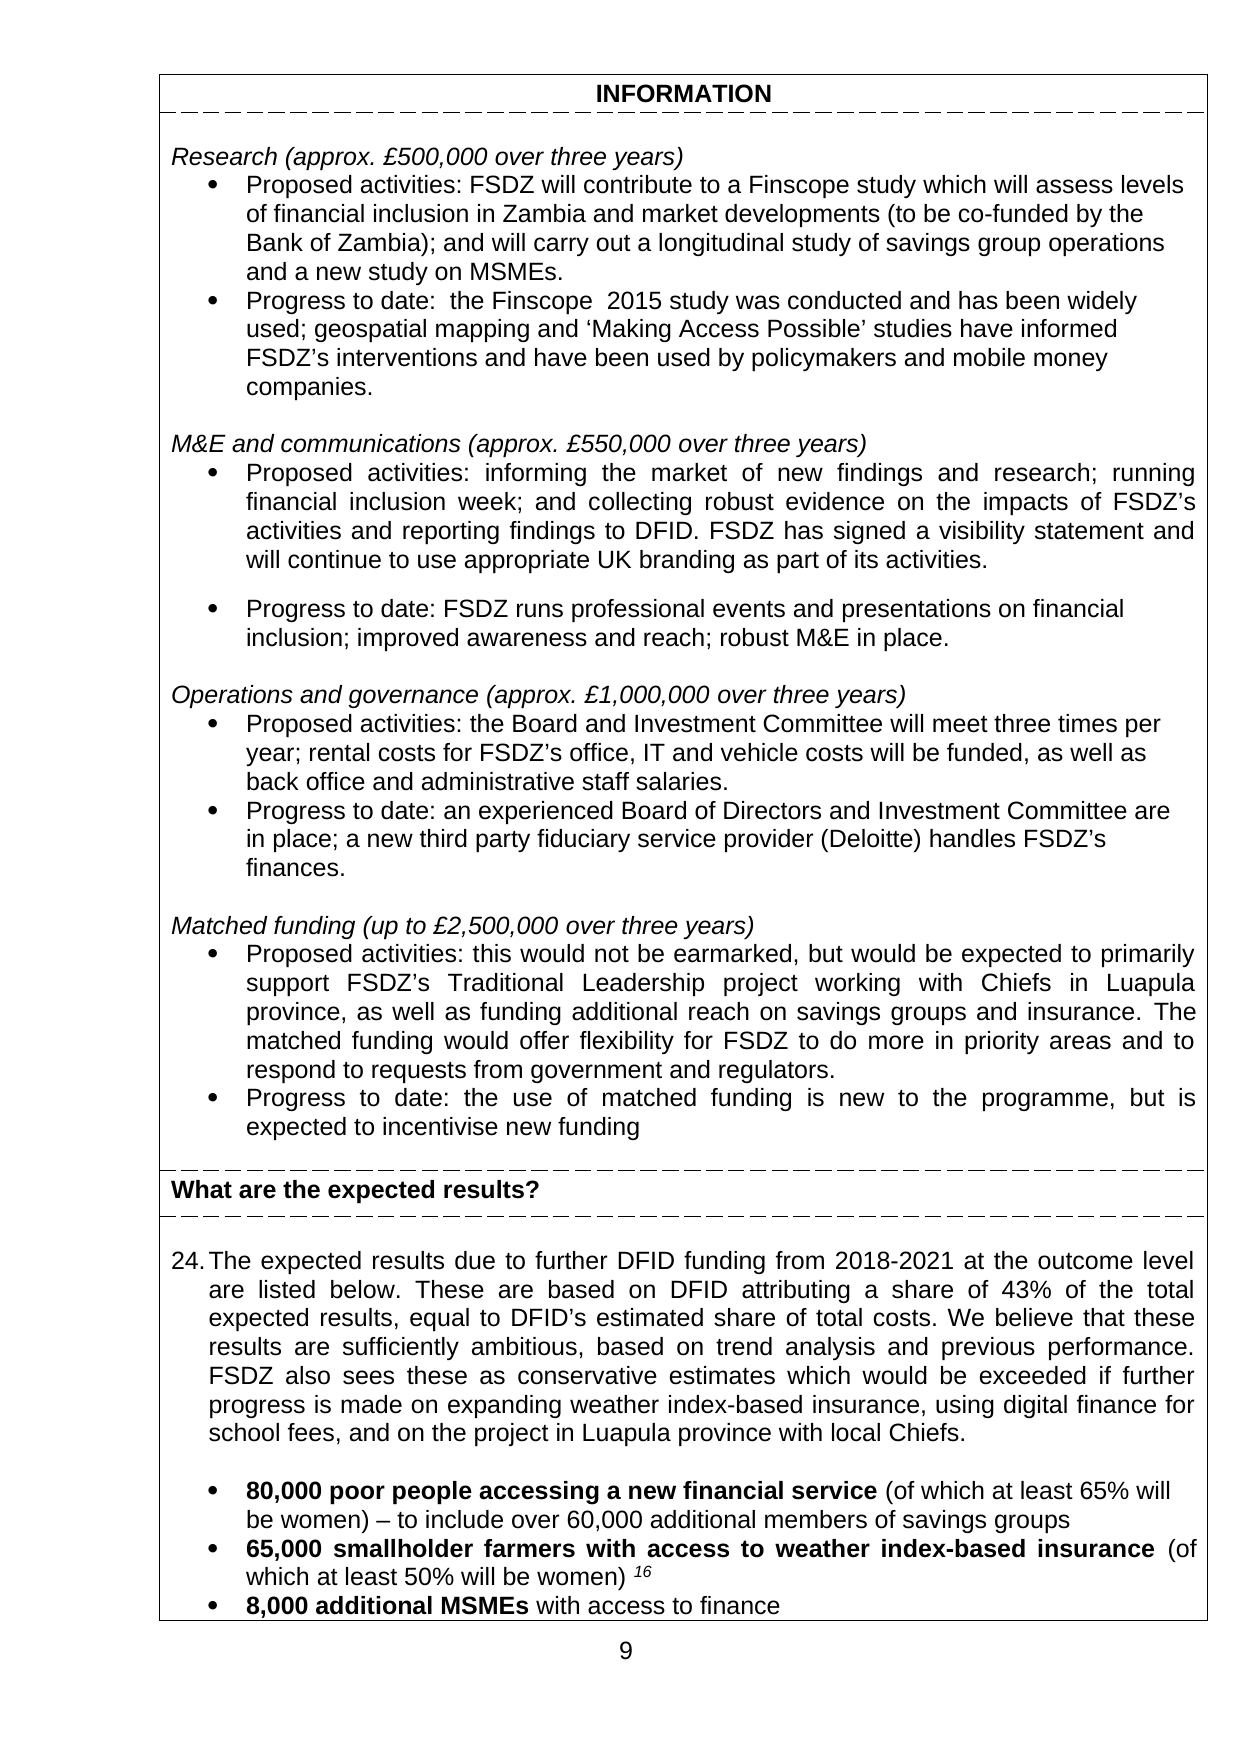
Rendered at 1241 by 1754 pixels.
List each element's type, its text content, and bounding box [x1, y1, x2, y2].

table_cell We recommend that the UK continues to support FSD Zambia by providing a total of £8.5m over 3 years, including matched funding of up to £2.5m. The additional support would be £7.95m, utilising £550,000 of unspent funds from the current phase that would be carried over. This would bring the total investment in FSDZ (from 2013-2021) to £23.5m. DFID funding would be tapered, declining from years 1 to 3, and would use matched funding to incentivise FSDZ to attract funding from other sources. In year 1, for example, £0.5m of DFID funds would be conditional on FSDZ bringing in new funding from other donors of an equivalent amount. So if only £0.25m of new funds were sourced, DFID would only provide £0.25m from the matched funding component. We propose to raise the matched funding component to £1m in years 2 and 3. Overall, matched funding would account for £2.5m out of the proposed total of £8.5m (29%). Three options have been considered: End support for financial inclusion in Zambia after March 2018 (i.e. do nothing) Continue funding for 5 further years at current levels (i.e. £4m per year) Continue funding for 3 years with tapered and matched funding (preferred option) Table 1: Comparison of Options: Option 3, to fund FSDZ for three further years with matched and tapered funding, is the preferred Option. Our view is that this option would offer the right mix between funding results and putting in place a responsible transition away from DFID support. Further options could involve elements of the above three options. However, we feel that funding for a longer period of time than three years would indicate a lack of confidence in FSDZ’s management to attract other funders; similarly, providing higher levels of funding would weaken the incentive to diversify sources of funding beyond DFID. If DFID were to exit after the end of the current phase in March 2018, there would be a very high risk that FSDZ would cease to continue. This would slow the pace of financial inclusion in Zambia. Similarly, funding for less than three years would make it significantly more difficult for FSDZ to leverage other funding partners: discussions with potential partners have indicated that DFID’s support is critical in crowding in others. There would also be a potential reputational risk to DFID if funding was to cease at this point, and it would raise questions about FSDZ among other likely donors. The unanticipated exit of DFID funding from FSD Kenya has been difficult for the organisation to manage, even though it is also funded by others. By contrast, the EFinA (Enhancing Financial Innovation and Access) programme in Nigeria has recently put in place a sustainable exit strategy, involving a final extension (no-cost) over two years. The proposed amount (£8.5m in total over three years) should be sufficient to achieve results and leverage new funding. This level of support, together with funds from SIDA, IFAD, and others, would allow FSDZ to meet the ‘base’ scenario set out in FSDZ’s strategy, and would mean the programme continues to operate at a similar scale. Although FSDZ has ambitions over time to increase the scale of some elements of its work (such as savings groups, the traditional leadership project, and research), we feel that it may struggle to efficiently absorb and utilise additional funds to the amounts proposed, thereby affecting value for money. Likewise, we believe that if new funds were much below the proposed amounts, the organisation would compromise on its results and objectives, which would in turn weaken the leadership’s ability to bring in new funding and deliver value for money. An indicative breakdown of the allocation of DFID support over the next three years is provided below. Although we expect funds to be broadly allocated in these amounts, an element of flexibility is required since the programme will need to be responsive to demands from the market, policymakers and regulators: Table 2: Summary of proposed budget DFID’s proportionate contribution is expected to decline over the next three years as more funders come on board. The table below sets out the current and expected funds provided to FSDZ: Table 3: DFID and others’ contributions to FSDZ, 2017-2021 Proposed DFID share of FSDZ funding, 2018-21:57% New DFID funding to FSDZ would be aligned to support the main components in FSDZ’s Five Year Strategy which sets out the challenges facing financial inclusion in Zambia and how these will be addressed through a mixture of project, research and policy influencing interventions. The main activities that new DFID support would contribute to are: Informal Finance: (approx. £900,000 over three years) Proposed activities: this would include an expansion of the number of savings groups; and piloting formal links between savings groups, insurance and mobile money. Progress to date: the current programme has reached 118,400 beneficiaries through the creation of 5,341 savings groups at a cost of £8.05 per beneficiary. Assessments have found savings groups supported by FSDZ to be effective at targeting the poor (90% of members below US$2.5/ day using the Progress out of Poverty Index) and in providing income opportunities and reduced vulnerability. Inclusive Insurance (approx. £850,000 over three years) Proposed activities: increasing the uptake of micro insurance products among low-income households and individuals, increasing the range of products available (such as health and transport/ accident insurance); and supporting government expansion of coverage to farmers receiving agricultural subsidies. Progress to date: 48,500 smallholder farmers are now covered by weather index-based insurance; insurance companies have developed new, commercially viable, products; and government interest in the concept led to a new policy to provide weather index-based insurance to recipients of the main agricultural subsidy scheme. MSMEs (approx. £400,000 over three years) Proposed activities: providing financial education for MSMEs; working with regulators to encourage lending to MSMEs; and market studies on MSME access to finance. DFID funding would no longer support capacity building for banks, but would instead work directly with MSMEs and regulators. Progress to date: 17,200 MSMEs now have access to a new financial service; there have been measured improvements in the capacity of financial service providers, MSMEs, and regulators. Traditional leadership project (£500,000 over three years) Proposed activities: working with traditional leaders to expand financial education across Luapula province; creating privately-driven savings groups; and increasing the use of micro insurance and digital financial services. Progress to date: FSDZ has not worked directly with traditional leadership previously, but the proposed interventions have been successful when FSDZ has worked directly with villagers and farmers. Digital financial services and infrastructure (approx. £750,000 over three years) Proposed activities: supporting new digital finance applications (including social cash transfers, paying school fees, and digital savings accounts); advising regulators to improving the digital finance legal and regulatory environment; and providing financial literacy and consumer protection systems for users of digital finance. Progress to date: 125,000 Zambians have access to a new digital financial service, such as mobile money. Policy support (approx. £550,000 over three years) Proposed activities: influencing government on policy areas which promote the use of technology for financial inclusion (universal biometric identity cards, mobile phone ownership, and cell tower area coverage); providing technical support to the government on its plans to expand weather index-based insurance; and advising on the new insurance bill. Progress to date: a MoU has been signed with the central bank; FSDZ advised the Ministry of Finance on the new National Financial Inclusion Strategy; there have been measured improvements in regulator capacity. Research (approx. £500,000 over three years) Proposed activities: FSDZ will contribute to a Finscope study which will assess levels of financial inclusion in Zambia and market developments (to be co-funded by the Bank of Zambia); and will carry out a longitudinal study of savings group operations and a new study on MSMEs. Progress to date: the Finscope 2015 study was conducted and has been widely used; geospatial mapping and ‘Making Access Possible’ studies have informed FSDZ’s interventions and have been used by policymakers and mobile money companies. M&E and communications (approx. £550,000 over three years) Proposed activities: informing the market of new findings and research; running financial inclusion week; and collecting robust evidence on the impacts of FSDZ’s activities and reporting findings to DFID. FSDZ has signed a visibility statement and will continue to use appropriate UK branding as part of its activities. Progress to date: FSDZ runs professional events and presentations on financial inclusion; improved awareness and reach; robust M&E in place. Operations and governance (approx. £1,000,000 over three years) Proposed activities: the Board and Investment Committee will meet three times per year; rental costs for FSDZ’s office, IT and vehicle costs will be funded, as well as back office and administrative staff salaries. Progress to date: an experienced Board of Directors and Investment Committee are in place; a new third party fiduciary service provider (Deloitte) handles FSDZ’s finances. Matched funding (up to £2,500,000 over three years) Proposed activities: this would not be earmarked, but would be expected to primarily support FSDZ’s Traditional Leadership project working with Chiefs in Luapula province, as well as funding additional reach on savings groups and insurance. The matched funding would offer flexibility for FSDZ to do more in priority areas and to respond to requests from government and regulators. Progress to date: the use of matched funding is new to the programme, but is expected to incentivise new funding [160, 112, 1207, 1170]
table_cell What are the expected results? [160, 1170, 1207, 1216]
table_cell The expected results due to further DFID funding from 2018-2021 at the outcome level are listed below. These are based on DFID attributing a share of 43% of the total expected results, equal to DFID’s estimated share of total costs. We believe that these results are sufficiently ambitious, based on trend analysis and previous performance. FSDZ also sees these as conservative estimates which would be exceeded if further progress is made on expanding weather index-based insurance, using digital finance for school fees, and on the project in Luapula province with local Chiefs. 80,000 poor people accessing a new financial service (of which at least 65% will be women) – to include over 60,000 additional members of savings groups 65,000 smallholder farmers with access to weather index-based insurance (of which at least 50% will be women) 8,000 additional MSMEs with access to finance 120,000 Zambians receive effective financial education At the impact level, a further 90,000 people are estimated to experience an expansion in income opportunities or reduced vulnerability due to DFID funding. This indicator recognises that financial access is often a necessary but not sufficient condition for improved livelihoods. It is measured using surveys of beneficiaries from FSDZ activities (e.g. savings group members) and the use of the Progress out of Poverty Index to assess changes in incomes. Wider economic benefits of FSDZ’s interventions are expected to include: Decrease in post-harvest losses due to weather index-based insurance Increase in MSME turnover and value added due to greater access to finance Reduced risk of loss of savings due to greater formalisation; Lower transaction costs of transferring money through new mobile money mechanisms and expansion of bank and non-bank outlets Reduced costs to government and donors from dealing with the costs of poverty directly The original business case’s appraisal found that FSDZ would increase the level of financial inclusion above the baseline trend, and we estimate that this would continue. Directly, FSDZ activities should account for a 7% increase above trend, and indirectly significantly more. FSDZ is conducting ongoing studies to better understand the wider economic impacts of its activities, including analysis of the economic returns from financial inclusion (due to report in early 2018). [160, 1216, 1207, 1620]
table_header INFORMATION [160, 75, 1207, 112]
